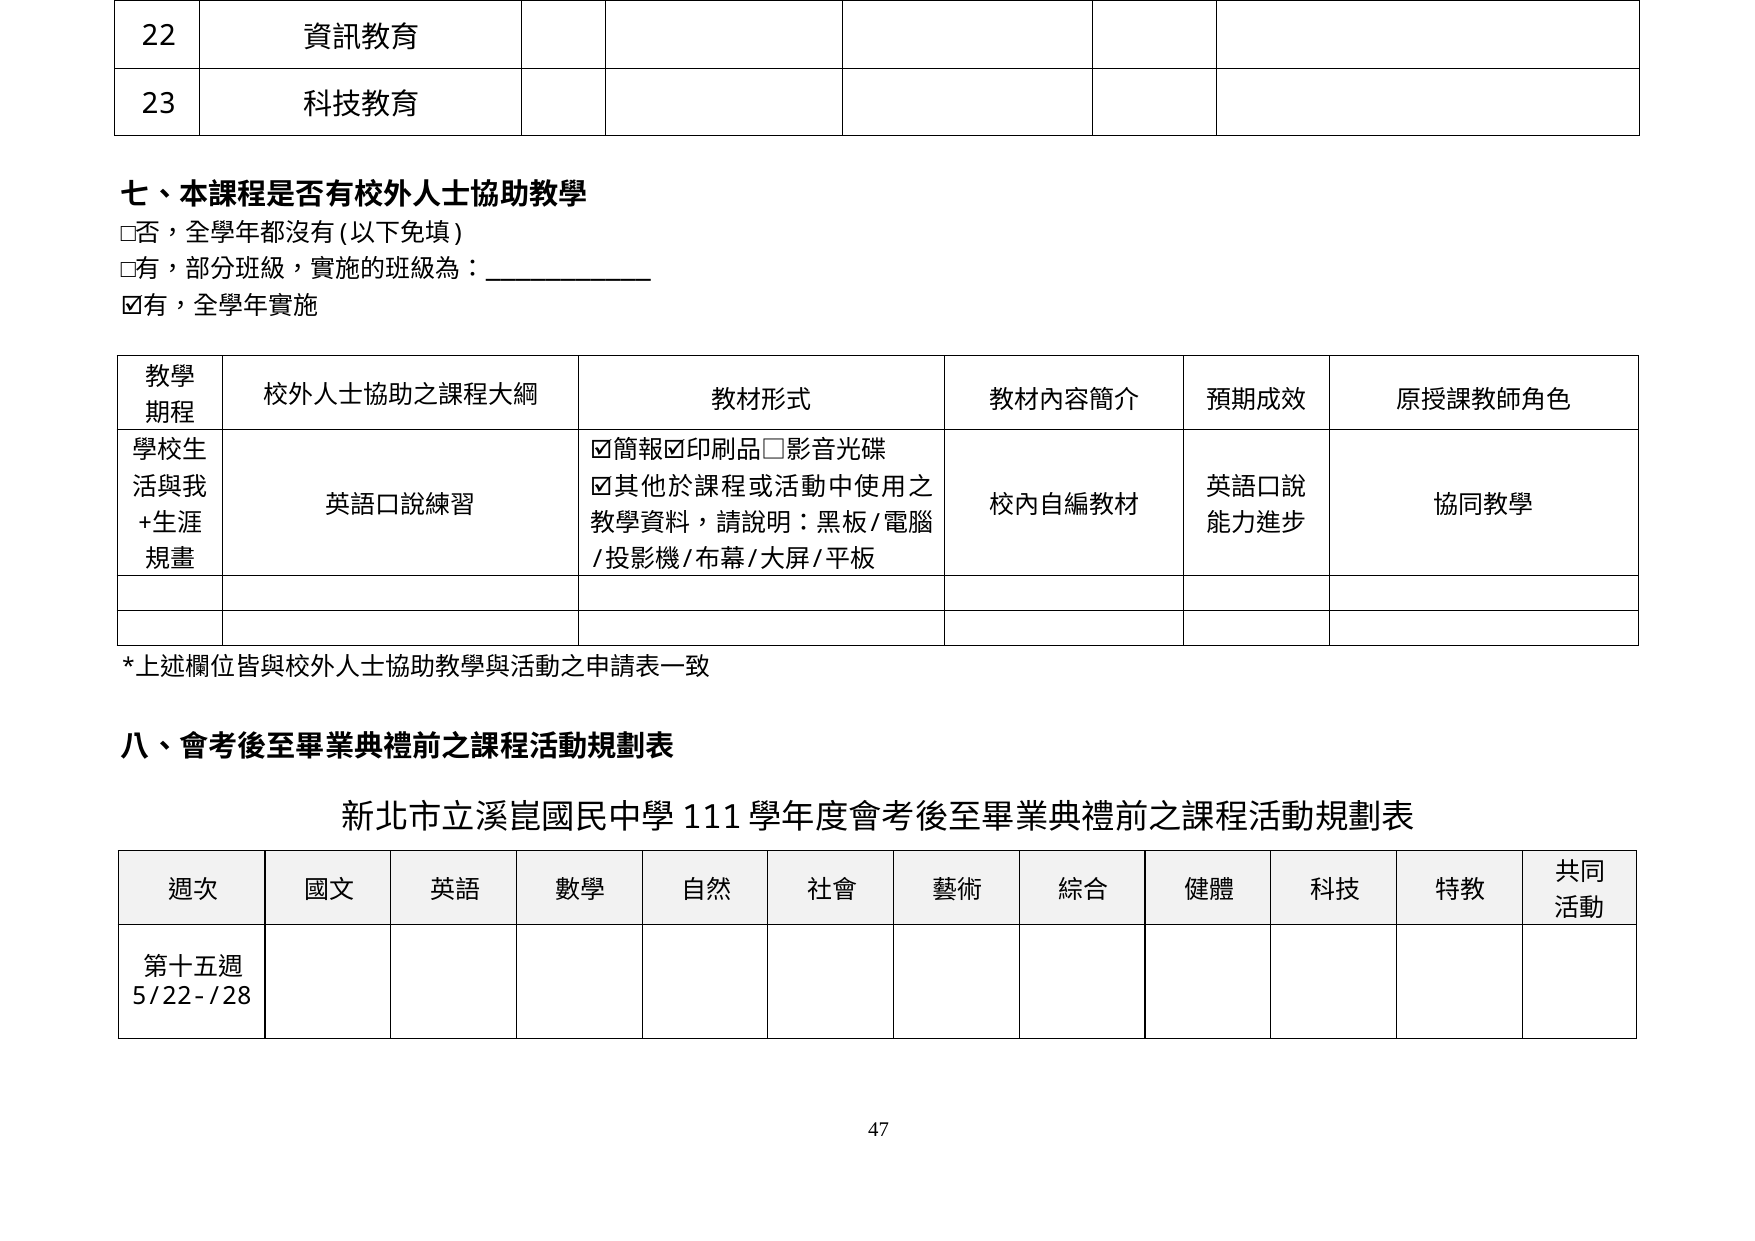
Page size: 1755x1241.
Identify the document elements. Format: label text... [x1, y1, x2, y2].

table_cell 簡報印刷品□影音光碟 其他於課程或活動中使用之教學資料，請說明：黑板/電腦/投影機/布幕/大屏/平板 [579, 430, 944, 575]
table_header 教材內容簡介 [945, 356, 1183, 429]
table_cell [1271, 925, 1396, 1038]
table_cell 英語口說練習 [223, 430, 578, 575]
table_cell [1146, 925, 1270, 1038]
table_cell [579, 611, 944, 645]
table_cell [522, 1, 605, 68]
table_cell [1020, 925, 1144, 1038]
table_cell 科技教育 [200, 69, 521, 135]
text 七、本課程是否有校外人士協助教學 [118, 170, 1636, 213]
text 八、會考後至畢業典禮前之課程活動規劃表 [118, 722, 1636, 764]
table_cell [1330, 576, 1638, 610]
table_cell [606, 1, 842, 68]
table_header 教材形式 [579, 356, 944, 429]
table_cell [1330, 611, 1638, 645]
table_cell [894, 925, 1019, 1038]
table_cell 資訊教育 [200, 1, 521, 68]
table_header 社會 [768, 851, 893, 924]
table_header 原授課教師角色 [1330, 356, 1638, 429]
table_cell [945, 576, 1183, 610]
table_cell [517, 925, 642, 1038]
table_header 數學 [517, 851, 642, 924]
table_header 國文 [266, 851, 390, 924]
table_cell 第十五週5/22-/28 [119, 925, 264, 1038]
table_cell [118, 576, 222, 610]
table_cell 22 [115, 1, 199, 68]
table_cell [606, 69, 842, 135]
text 有，全學年實施 [118, 285, 1636, 321]
table_cell 學校生活與我+生涯規畫 [118, 430, 222, 575]
table_header 預期成效 [1184, 356, 1329, 429]
table_cell [391, 925, 516, 1038]
text 新北市立溪崑國民中學111學年度會考後至畢業典禮前之課程活動規劃表 [118, 789, 1636, 838]
table_cell [223, 576, 578, 610]
table_header 特教 [1397, 851, 1522, 924]
table_cell 協同教學 [1330, 430, 1638, 575]
table_header 校外人士協助之課程大綱 [223, 356, 578, 429]
table_cell [843, 69, 1092, 135]
table_cell [522, 69, 605, 135]
table_cell [1397, 925, 1522, 1038]
table_cell [1093, 1, 1216, 68]
table_cell [579, 576, 944, 610]
table_cell [1093, 69, 1216, 135]
text □有，部分班級，實施的班級為：___________ [118, 249, 1636, 285]
table_header 教學 期程 [118, 356, 222, 429]
table_header 共同 活動 [1523, 851, 1636, 924]
table_cell [768, 925, 893, 1038]
table_cell 校內自編教材 [945, 430, 1183, 575]
table_header 英語 [391, 851, 516, 924]
table_cell [1184, 611, 1329, 645]
table_cell [1217, 69, 1639, 135]
table_cell 英語口說能力進步 [1184, 430, 1329, 575]
text *上述欄位皆與校外人士協助教學與活動之申請表一致 [118, 646, 1636, 682]
table_cell [266, 925, 390, 1038]
table_header 自然 [643, 851, 767, 924]
table_cell 23 [115, 69, 199, 135]
table_cell [643, 925, 767, 1038]
table_cell [1217, 1, 1639, 68]
table_cell [843, 1, 1092, 68]
table_header 藝術 [894, 851, 1019, 924]
table_cell [223, 611, 578, 645]
table_cell [1184, 576, 1329, 610]
text □否，全學年都沒有(以下免填) [118, 213, 1636, 249]
table_cell [1523, 925, 1636, 1038]
table_header 週次 [119, 851, 264, 924]
table_header 健體 [1146, 851, 1270, 924]
table_cell [118, 611, 222, 645]
table_header 科技 [1271, 851, 1396, 924]
table_header 綜合 [1020, 851, 1144, 924]
table_cell [945, 611, 1183, 645]
